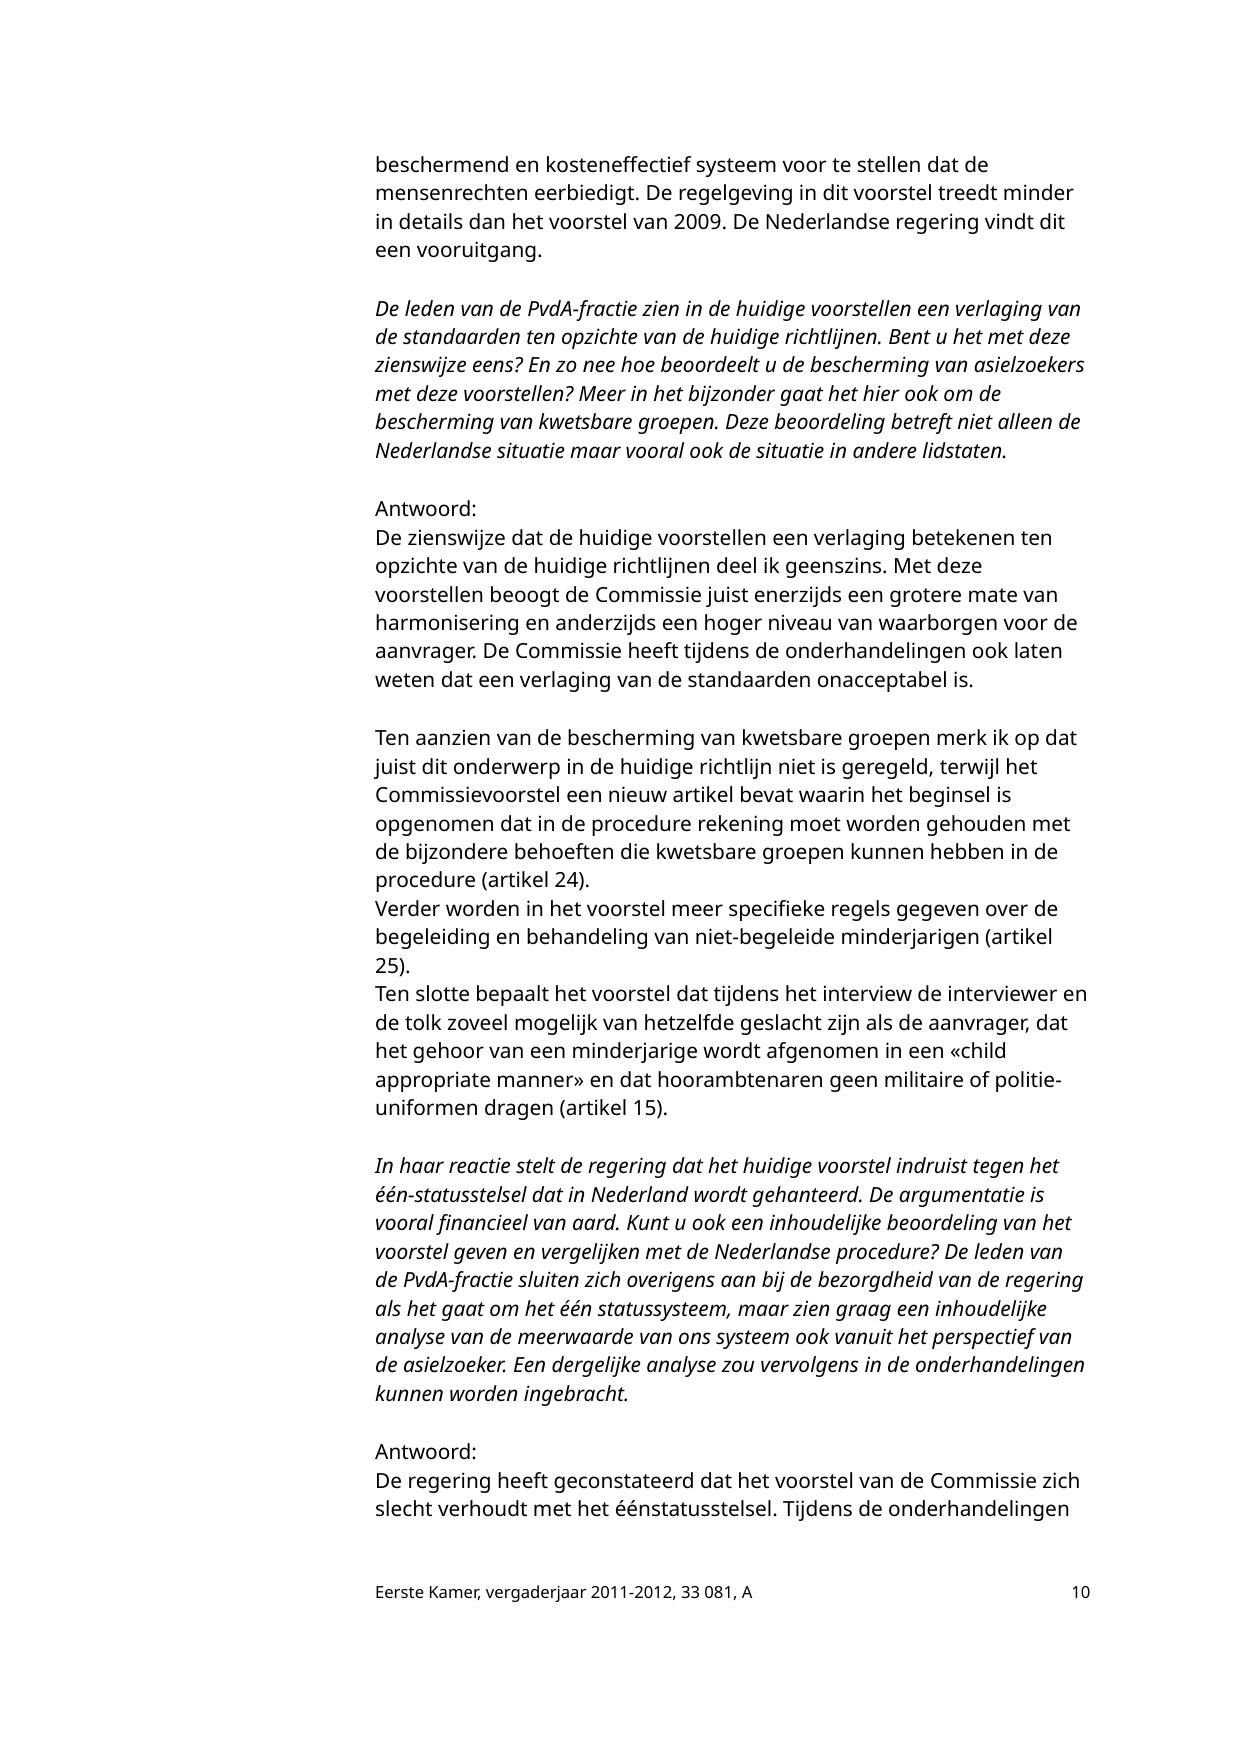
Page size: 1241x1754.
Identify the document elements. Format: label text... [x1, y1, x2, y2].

text De leden van de PvdA-fractie zien in de huidige voorstellen een verlaging van de standaarden ten opzichte van de huidige richtlijnen. Bent u het met deze zienswijze eens? En zo nee hoe beoordeelt u de bescherming van asielzoekers met deze voorstellen? Meer in het bijzonder gaat het hier ook om de bescherming van kwetsbare groepen. Deze beoordeling betreft niet alleen de Nederlandse situatie maar vooral ook de situatie in andere lidstaten. [375, 294, 1090, 464]
text Antwoord: [375, 1437, 1090, 1466]
text Ten aanzien van de bescherming van kwetsbare groepen merk ik op dat juist dit onderwerp in de huidige richtlijn niet is geregeld, terwijl het Commissievoorstel een nieuw artikel bevat waarin het beginsel is opgenomen dat in de procedure rekening moet worden gehouden met de bijzondere behoeften die kwetsbare groepen kunnen hebben in de procedure (artikel 24). [375, 723, 1090, 894]
text De zienswijze dat de huidige voorstellen een verlaging betekenen ten opzichte van de huidige richtlijnen deel ik geenszins. Met deze voorstellen beoogt de Commissie juist enerzijds een grotere mate van harmonisering en anderzijds een hoger niveau van waarborgen voor de aanvrager. De Commissie heeft tijdens de onderhandelingen ook laten weten dat een verlaging van de standaarden onacceptabel is. [375, 523, 1090, 693]
text Antwoord: [375, 494, 1090, 523]
text Verder worden in het voorstel meer specifieke regels gegeven over de begeleiding en behandeling van niet-begeleide minderjarigen (artikel 25). [375, 894, 1090, 979]
text beschermend en kosteneffectief systeem voor te stellen dat de mensenrechten eerbiedigt. De regelgeving in dit voorstel treedt minder in details dan het voorstel van 2009. De Nederlandse regering vindt dit een vooruitgang. [375, 150, 1090, 264]
text De regering heeft geconstateerd dat het voorstel van de Commissie zich slecht verhoudt met het éénstatusstelsel. Tijdens de onderhandelingen [375, 1466, 1090, 1523]
text In haar reactie stelt de regering dat het huidige voorstel indruist tegen het één-statusstelsel dat in Nederland wordt gehanteerd. De argumentatie is vooral financieel van aard. Kunt u ook een inhoudelijke beoordeling van het voorstel geven en vergelijken met de Nederlandse procedure? De leden van de PvdA-fractie sluiten zich overigens aan bij de bezorgdheid van de regering als het gaat om het één statussysteem, maar zien graag een inhoudelijke analyse van de meerwaarde van ons systeem ook vanuit het perspectief van de asielzoeker. Een dergelijke analyse zou vervolgens in de onderhandelingen kunnen worden ingebracht. [375, 1152, 1090, 1407]
text Ten slotte bepaalt het voorstel dat tijdens het interview de interviewer en de tolk zoveel mogelijk van hetzelfde geslacht zijn als de aanvrager, dat het gehoor van een minderjarige wordt afgenomen in een «child appropriate manner» en dat hoorambtenaren geen militaire of politie-uniformen dragen (artikel 15). [375, 979, 1090, 1122]
